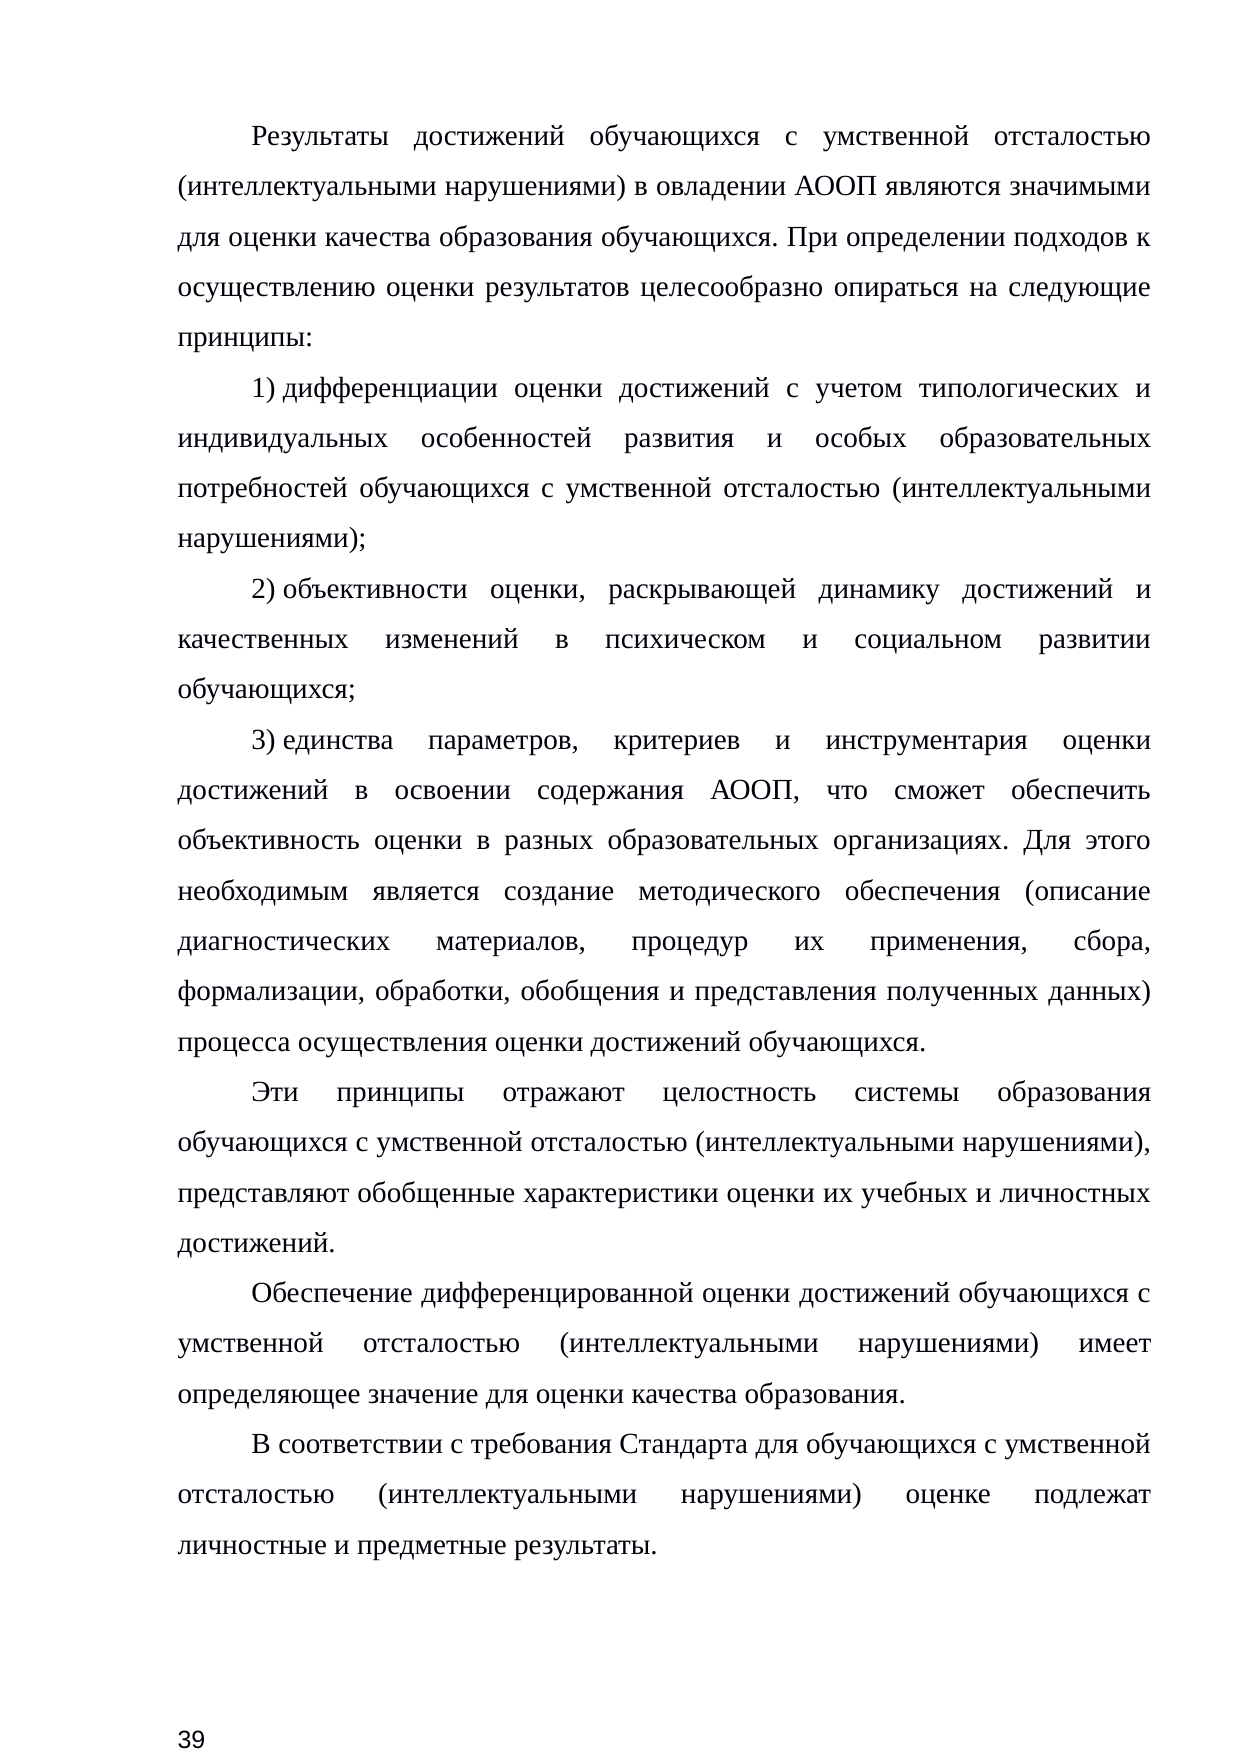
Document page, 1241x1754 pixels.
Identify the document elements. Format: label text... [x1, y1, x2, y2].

text Эти принципы отражают целостность системы образования обучающихся с умственной отсталостью (интеллектуальными нарушениями), представляют обобщенные характеристики оценки их учебных и личностных достижений. [177, 1074, 1152, 1258]
text 1) дифференциации оценки достижений с учетом типологических и индивидуальных особенностей развития и особых образовательных потребностей обучающихся с умственной отсталостью (интеллектуальными нарушениями); [177, 370, 1152, 554]
text 3) единства параметров, критериев и инструментария оценки достижений в освоении содержания АООП, что сможет обеспечить объективность оценки в разных образовательных организациях. Для этого необходимым является создание методического обеспечения (описание диагностических материалов, процедур их применения, сбора, формализации, обработки, обобщения и представления полученных данных) процесса осуществления оценки достижений обучающихся. [177, 722, 1152, 1057]
text Результаты достижений обучающихся с умственной отсталостью (интеллектуальными нарушениями) в овладении АООП являются значимыми для оценки качества образования обучающихся. При определении подходов к осуществлению оценки результатов целесообразно опираться на следующие принципы: [177, 118, 1152, 353]
text Обеспечение дифференцированной оценки достижений обучающихся с умственной отсталостью (интеллектуальными нарушениями) имеет определяющее значение для оценки качества образования. [177, 1275, 1152, 1409]
text 2) объективности оценки, раскрывающей динамику достижений и качественных изменений в психическом и социальном развитии обучающихся; [177, 571, 1152, 705]
text В соответствии с требования Стандарта для обучающихся с умственной отсталостью (интеллектуальными нарушениями) оценке подлежат личностные и предметные результаты. [177, 1426, 1152, 1560]
